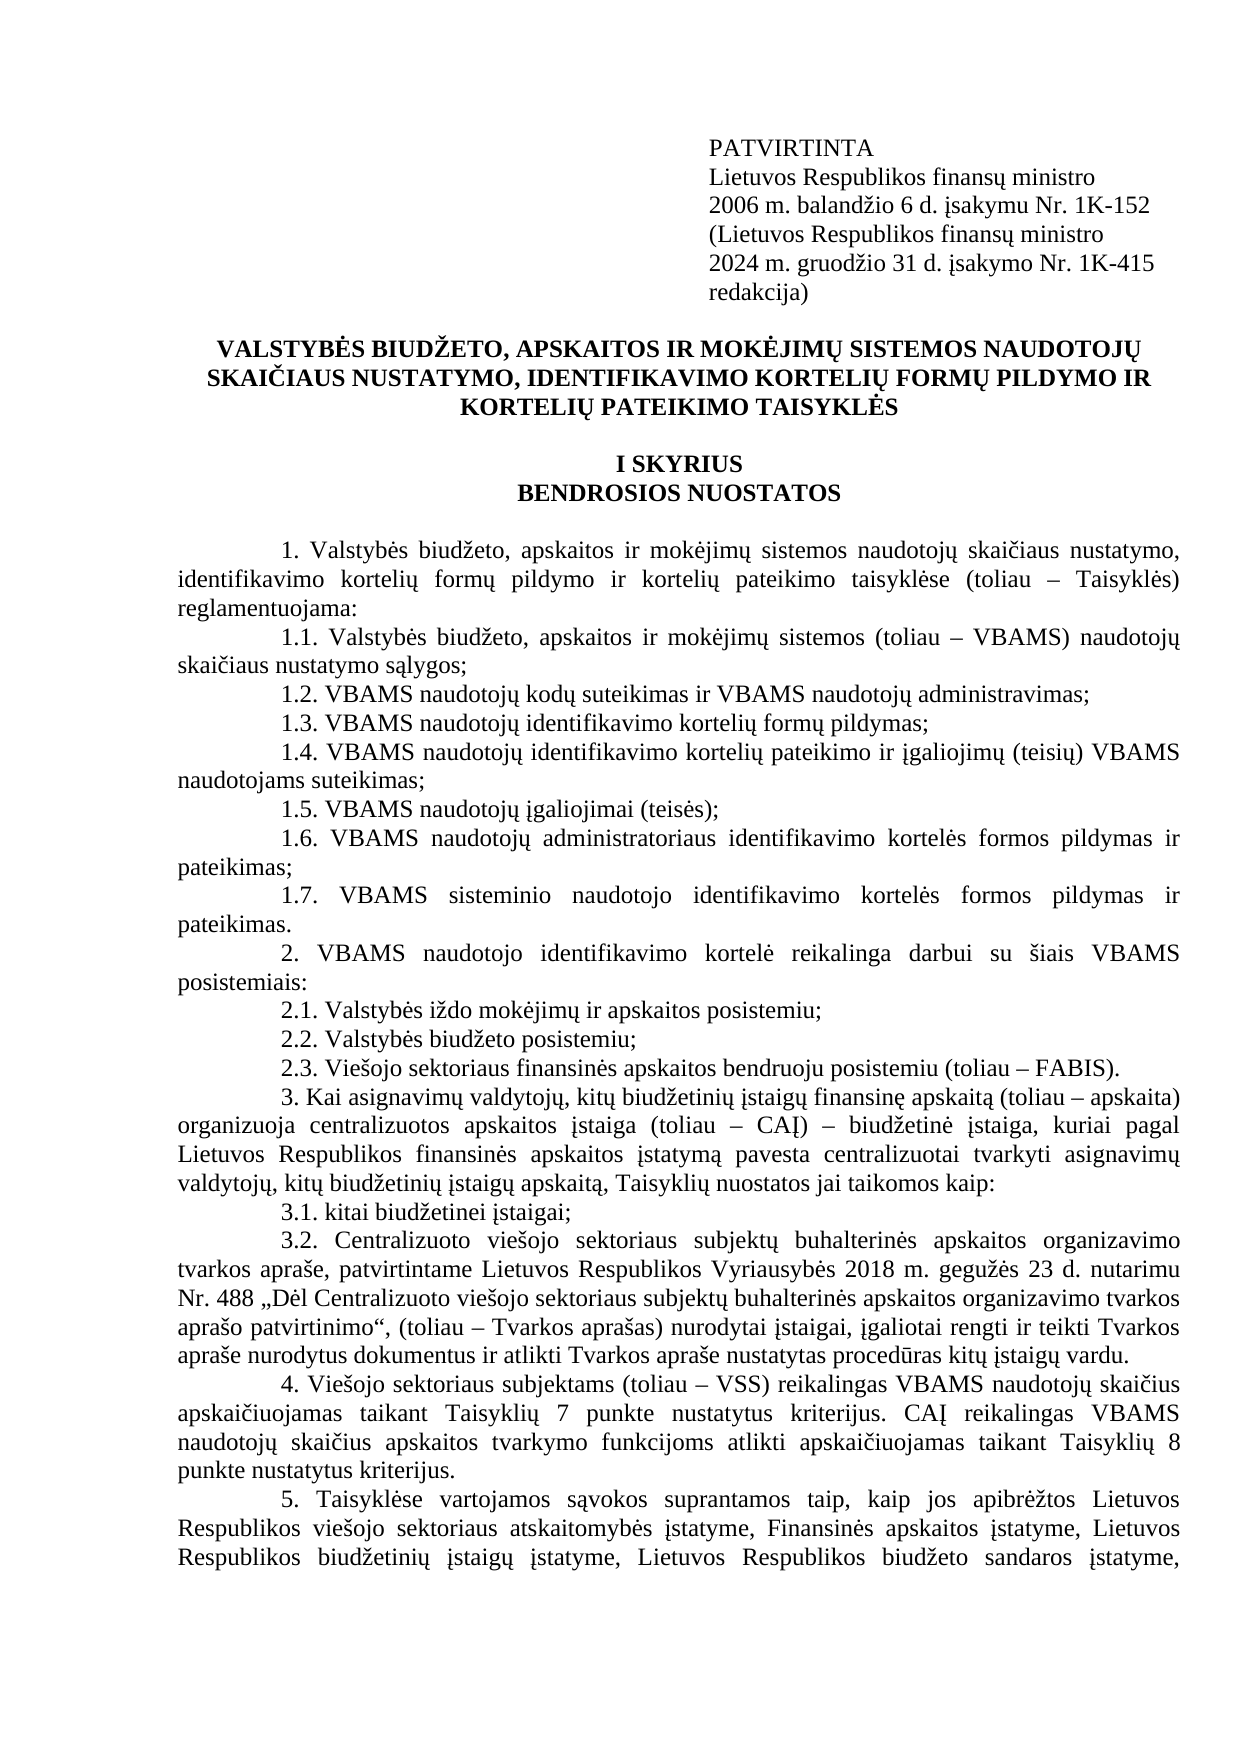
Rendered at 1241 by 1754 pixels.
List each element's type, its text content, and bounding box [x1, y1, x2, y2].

text 2.3. Viešojo sektoriaus finansinės apskaitos bendruoju posistemiu (toliau – FABIS). [177, 1053, 1181, 1082]
text 1.4. VBAMS naudotojų identifikavimo kortelių pateikimo ir įgaliojimų (teisių) VBAMS naudotojams suteikimas; [177, 737, 1181, 794]
text 1.2. VBAMS naudotojų kodų suteikimas ir VBAMS naudotojų administravimas; [177, 679, 1181, 708]
text Lietuvos Respublikos finansų ministro [709, 162, 1181, 190]
text 2.2. Valstybės biudžeto posistemiu; [177, 1024, 1181, 1053]
text 4. Viešojo sektoriaus subjektams (toliau – VSS) reikalingas VBAMS naudotojų skaičius apskaičiuojamas taikant Taisyklių 7 punkte nustatytus kriterijus. CAĮ reikalingas VBAMS naudotojų skaičius apskaitos tvarkymo funkcijoms atlikti apskaičiuojamas taikant Taisyklių 8 punkte nustatytus kriterijus. [177, 1369, 1181, 1484]
text redakcija) [709, 277, 1181, 305]
text 5. Taisyklėse vartojamos sąvokos suprantamos taip, kaip jos apibrėžtos Lietuvos Respublikos viešojo sektoriaus atskaitomybės įstatyme, Finansinės apskaitos įstatyme, Lietuvos Respublikos biudžetinių įstaigų įstatyme, Lietuvos Respublikos biudžeto sandaros įstatyme, [177, 1484, 1181, 1570]
text BENDROSIOS NUOSTATOS [177, 478, 1181, 507]
text 1.1. Valstybės biudžeto, apskaitos ir mokėjimų sistemos (toliau – VBAMS) naudotojų skaičiaus nustatymo sąlygos; [177, 622, 1181, 679]
text 3.2. Centralizuoto viešojo sektoriaus subjektų buhalterinės apskaitos organizavimo tvarkos apraše, patvirtintame Lietuvos Respublikos Vyriausybės 2018 m. gegužės 23 d. nutarimu Nr. 488 „Dėl Centralizuoto viešojo sektoriaus subjektų buhalterinės apskaitos organizavimo tvarkos aprašo patvirtinimo“, (toliau – Tvarkos aprašas) nurodytai įstaigai, įgaliotai rengti ir teikti Tvarkos apraše nurodytus dokumentus ir atlikti Tvarkos apraše nustatytas procedūras kitų įstaigų vardu. [177, 1225, 1181, 1369]
text 2006 m. balandžio 6 d. įsakymu Nr. 1K-152 [709, 190, 1181, 219]
text 3.1. kitai biudžetinei įstaigai; [177, 1197, 1181, 1225]
text 2.1. Valstybės iždo mokėjimų ir apskaitos posistemiu; [177, 995, 1181, 1024]
text PATVIRTINTA [709, 133, 1181, 162]
text 3. Kai asignavimų valdytojų, kitų biudžetinių įstaigų finansinę apskaitą (toliau – apskaita) organizuoja centralizuotos apskaitos įstaiga (toliau – CAĮ) – biudžetinė įstaiga, kuriai pagal Lietuvos Respublikos finansinės apskaitos įstatymą pavesta centralizuotai tvarkyti asignavimų valdytojų, kitų biudžetinių įstaigų apskaitą, Taisyklių nuostatos jai taikomos kaip: [177, 1082, 1181, 1197]
text VALSTYBĖS BIUDŽETO, APSKAITOS IR MOKĖJIMŲ SISTEMOS NAUDOTOJŲ SKAIČIAUS NUSTATYMO, IDENTIFIKAVIMO KORTELIŲ FORMŲ PILDYMO IR KORTELIŲ PATEIKIMO TAISYKLĖS [177, 334, 1181, 420]
text (Lietuvos Respublikos finansų ministro [709, 219, 1181, 248]
text 1.6. VBAMS naudotojų administratoriaus identifikavimo kortelės formos pildymas ir pateikimas; [177, 823, 1181, 880]
text 1.5. VBAMS naudotojų įgaliojimai (teisės); [177, 794, 1181, 823]
text 1.7. VBAMS sisteminio naudotojo identifikavimo kortelės formos pildymas ir pateikimas. [177, 880, 1181, 938]
text 1. Valstybės biudžeto, apskaitos ir mokėjimų sistemos naudotojų skaičiaus nustatymo, identifikavimo kortelių formų pildymo ir kortelių pateikimo taisyklėse (toliau – Taisyklės) reglamentuojama: [177, 535, 1181, 622]
text 1.3. VBAMS naudotojų identifikavimo kortelių formų pildymas; [177, 708, 1181, 737]
text 2. VBAMS naudotojo identifikavimo kortelė reikalinga darbui su šiais VBAMS posistemiais: [177, 938, 1181, 995]
text I SKYRIUS [177, 449, 1181, 478]
text 2024 m. gruodžio 31 d. įsakymo Nr. 1K-415 [709, 248, 1181, 277]
